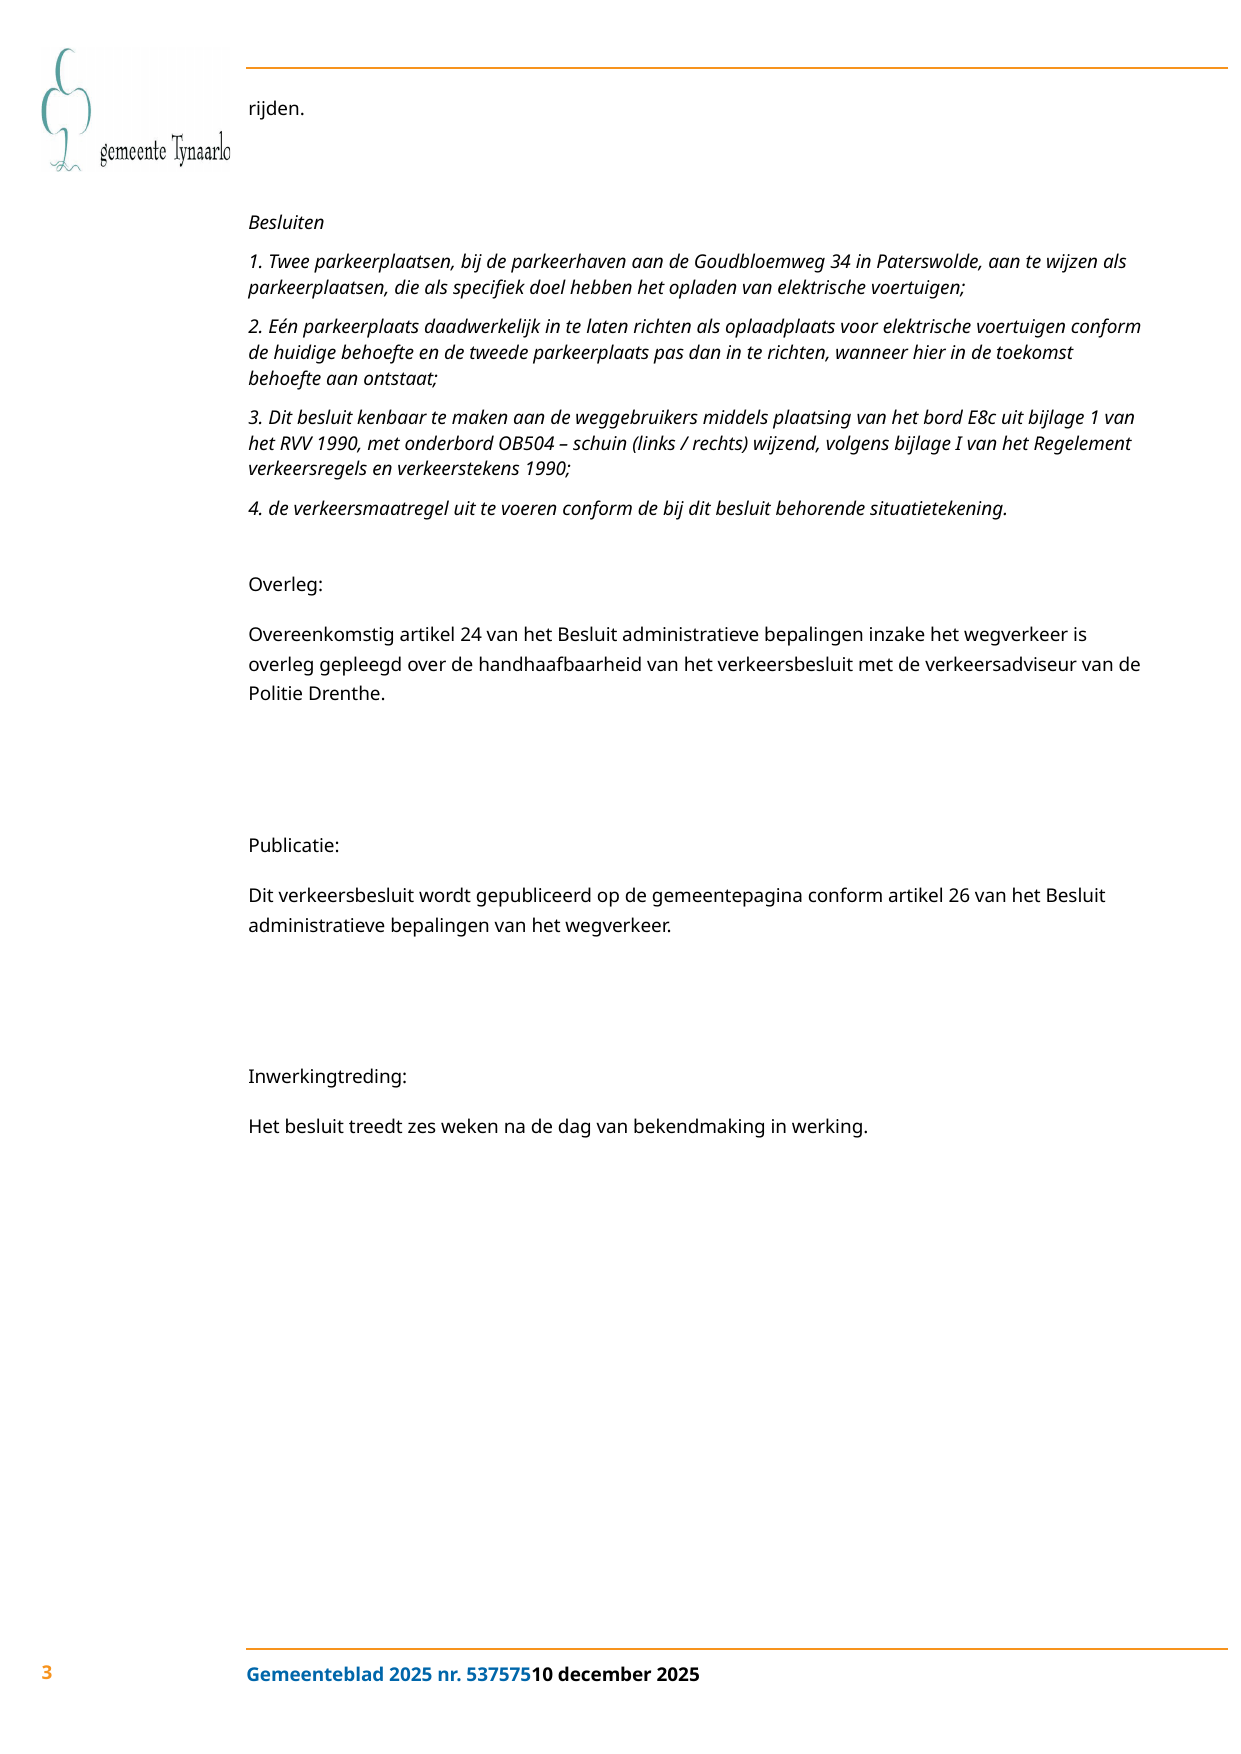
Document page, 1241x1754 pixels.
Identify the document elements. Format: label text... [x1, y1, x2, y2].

text 2. Eén parkeerplaats daadwerkelijk in te laten richten als oplaadplaats voor elektrische voertuigen conform de huidige behoefte en de tweede parkeerplaats pas dan in te richten, wanneer hier in de toekomst behoefte aan ontstaat; [248, 313, 1152, 391]
text Het besluit treedt zes weken na de dag van bekendmaking in werking. [248, 1113, 1152, 1139]
text Besluiten [248, 209, 1152, 235]
text 4. de verkeersmaatregel uit te voeren conform de bij dit besluit behorende situatietekening. [248, 495, 1152, 521]
text Inwerkingtreding: [248, 1063, 1152, 1089]
text Overeenkomstig artikel 24 van het Besluit administratieve bepalingen inzake het wegverkeer is overleg gepleegd over de handhaafbaarheid van het verkeersbesluit met de verkeersadviseur van de Politie Drenthe. [248, 621, 1152, 706]
text 1. Twee parkeerplaatsen, bij de parkeerhaven aan de Goudbloemweg 34 in Paterswolde, aan te wijzen als parkeerplaatsen, die als specifiek doel hebben het opladen van elektrische voertuigen; [248, 248, 1152, 300]
text 3. Dit besluit kenbaar te maken aan de weggebruikers middels plaatsing van het bord E8c uit bijlage 1 van het RVV 1990, met onderbord OB504 – schuin (links / rechts) wijzend, volgens bijlage I van het Regelement verkeersregels en verkeerstekens 1990; [248, 404, 1152, 481]
text Publicatie: [248, 832, 1152, 858]
text Overleg: [248, 571, 1152, 597]
text rijden. [248, 95, 1152, 121]
picture [41, 47, 231, 172]
text Dit verkeersbesluit wordt gepubliceerd op de gemeentepagina conform artikel 26 van het Besluit administratieve bepalingen van het wegverkeer. [248, 882, 1152, 938]
